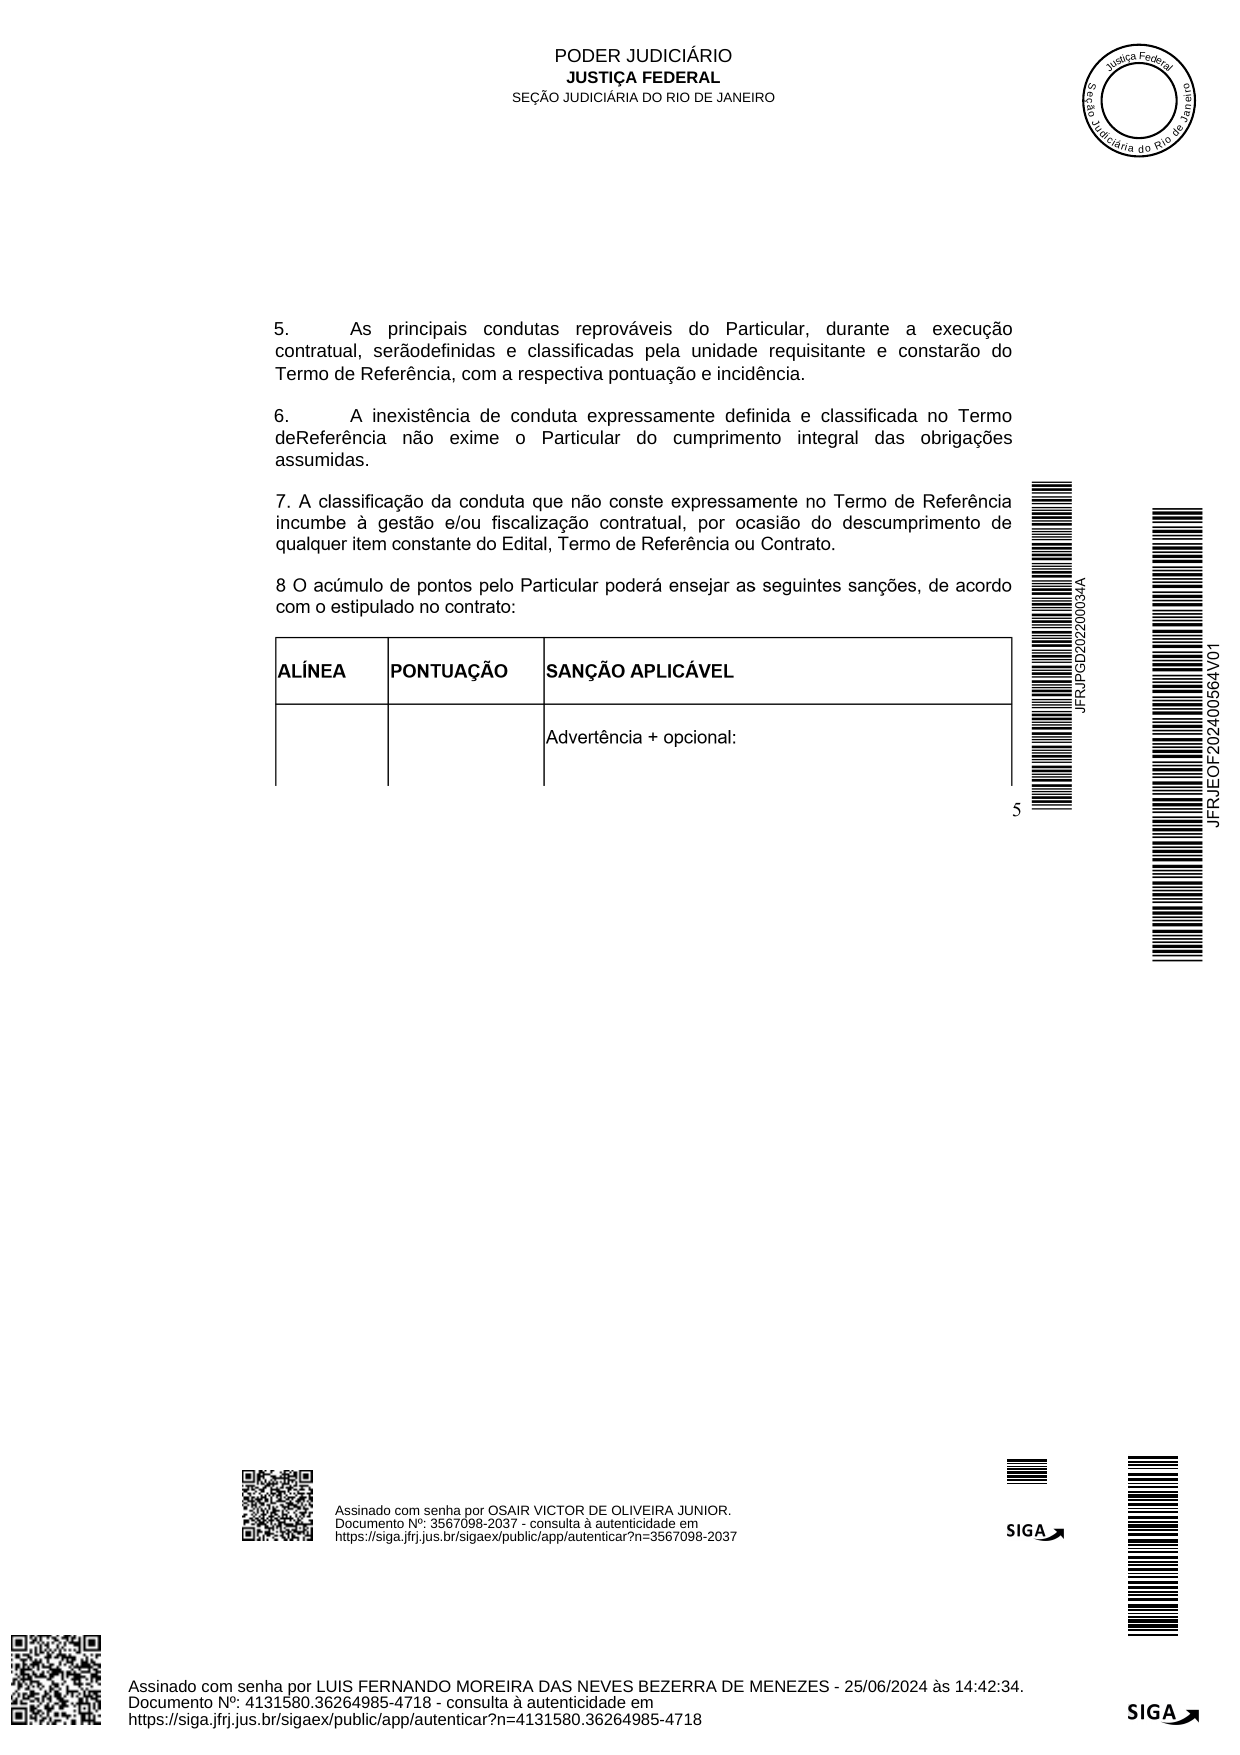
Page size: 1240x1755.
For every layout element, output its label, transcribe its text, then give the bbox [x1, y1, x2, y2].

list As principais condutas reprováveis do Particular, durante a execução contratual, serãodefinidas e classificadas pela unidade requisitante e constarão do Termo de Referência, com a respectiva pontuação e incidência. [274, 318, 1013, 384]
list A inexistência de conduta expressamente definida e classificada no Termo deReferência não exime o Particular do cumprimento integral das obrigações assumidas. [274, 405, 1013, 471]
